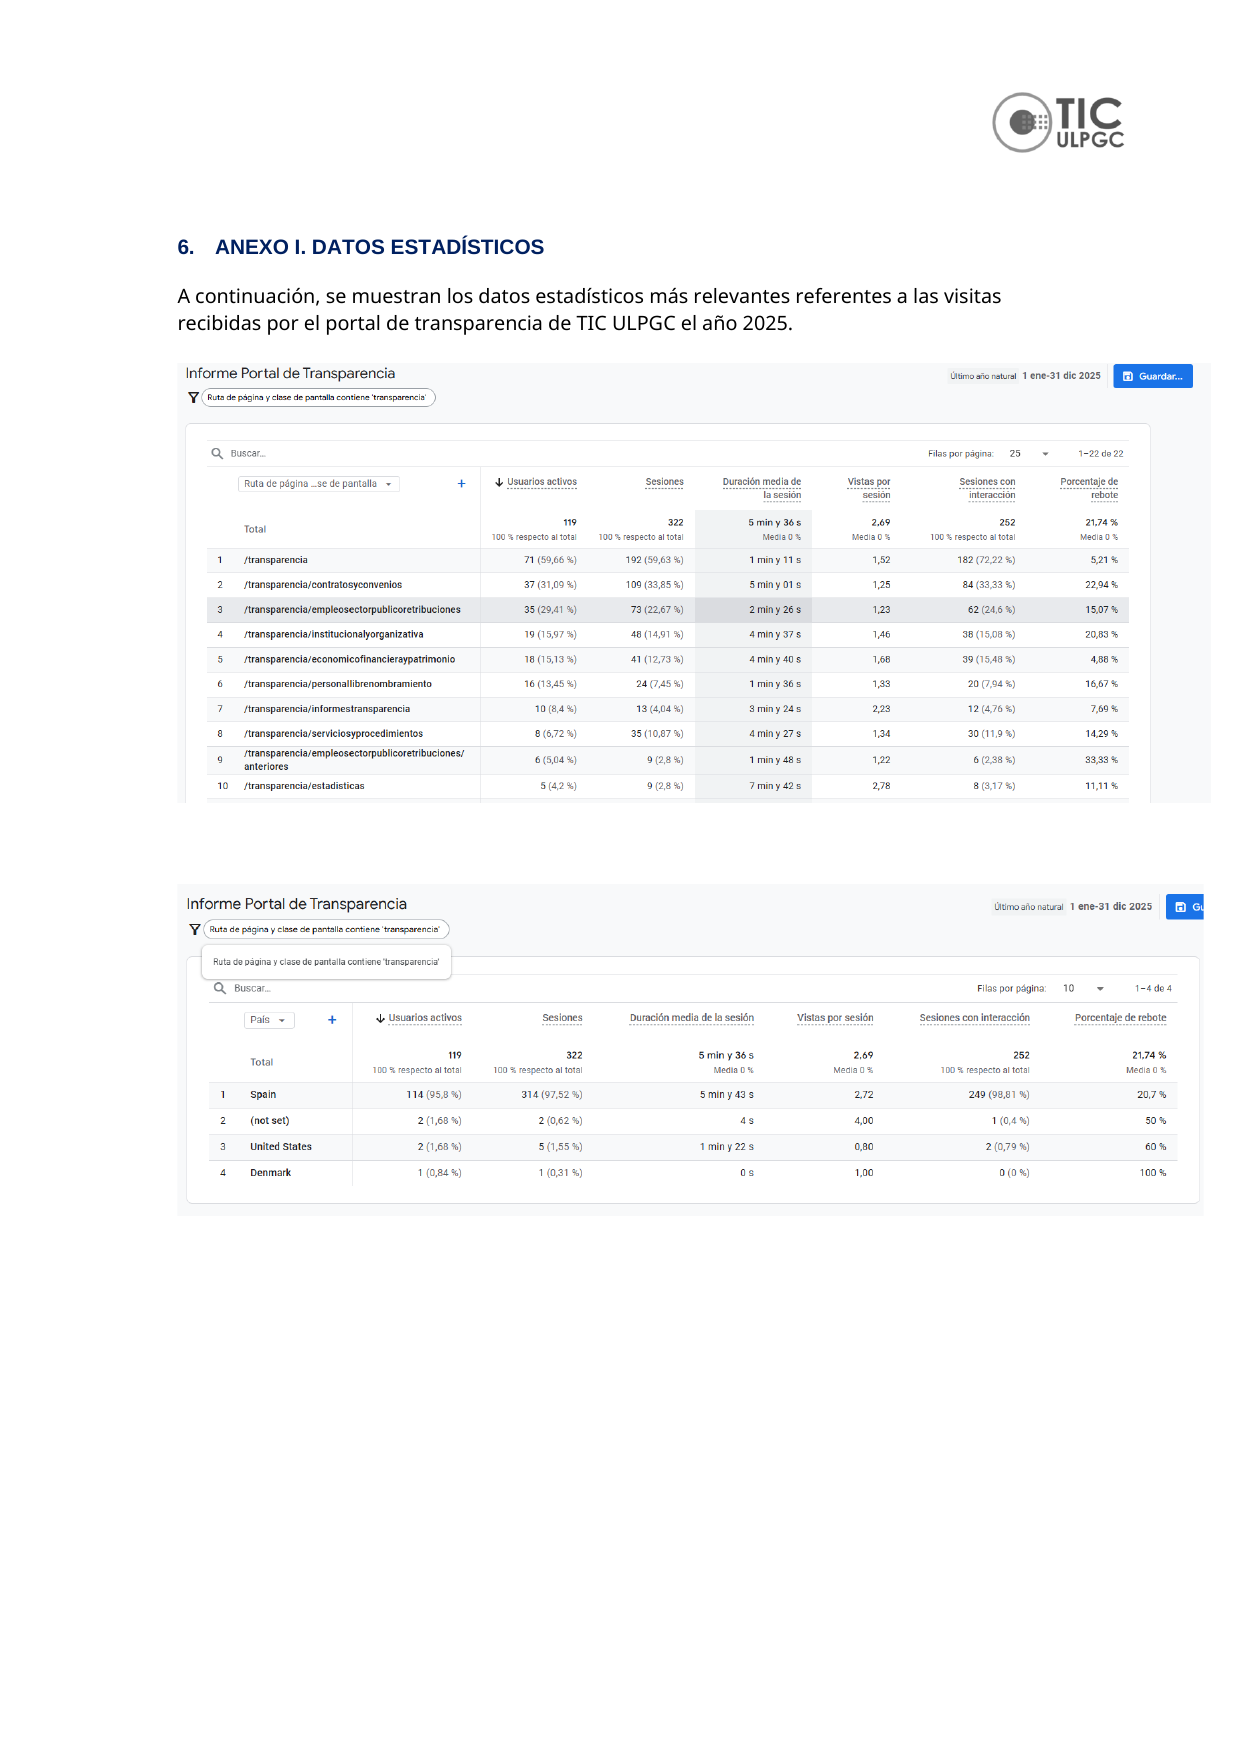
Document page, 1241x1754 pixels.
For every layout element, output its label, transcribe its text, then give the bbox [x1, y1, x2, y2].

text A continuación, se muestran los datos estadísticos más relevantes referentes a las visitas recibidas por el portal de transparencia de TIC ULPGC el año 2025. [177, 283, 1063, 337]
list ANEXO I. DATOS ESTADÍSTICOS [177, 235, 1063, 259]
